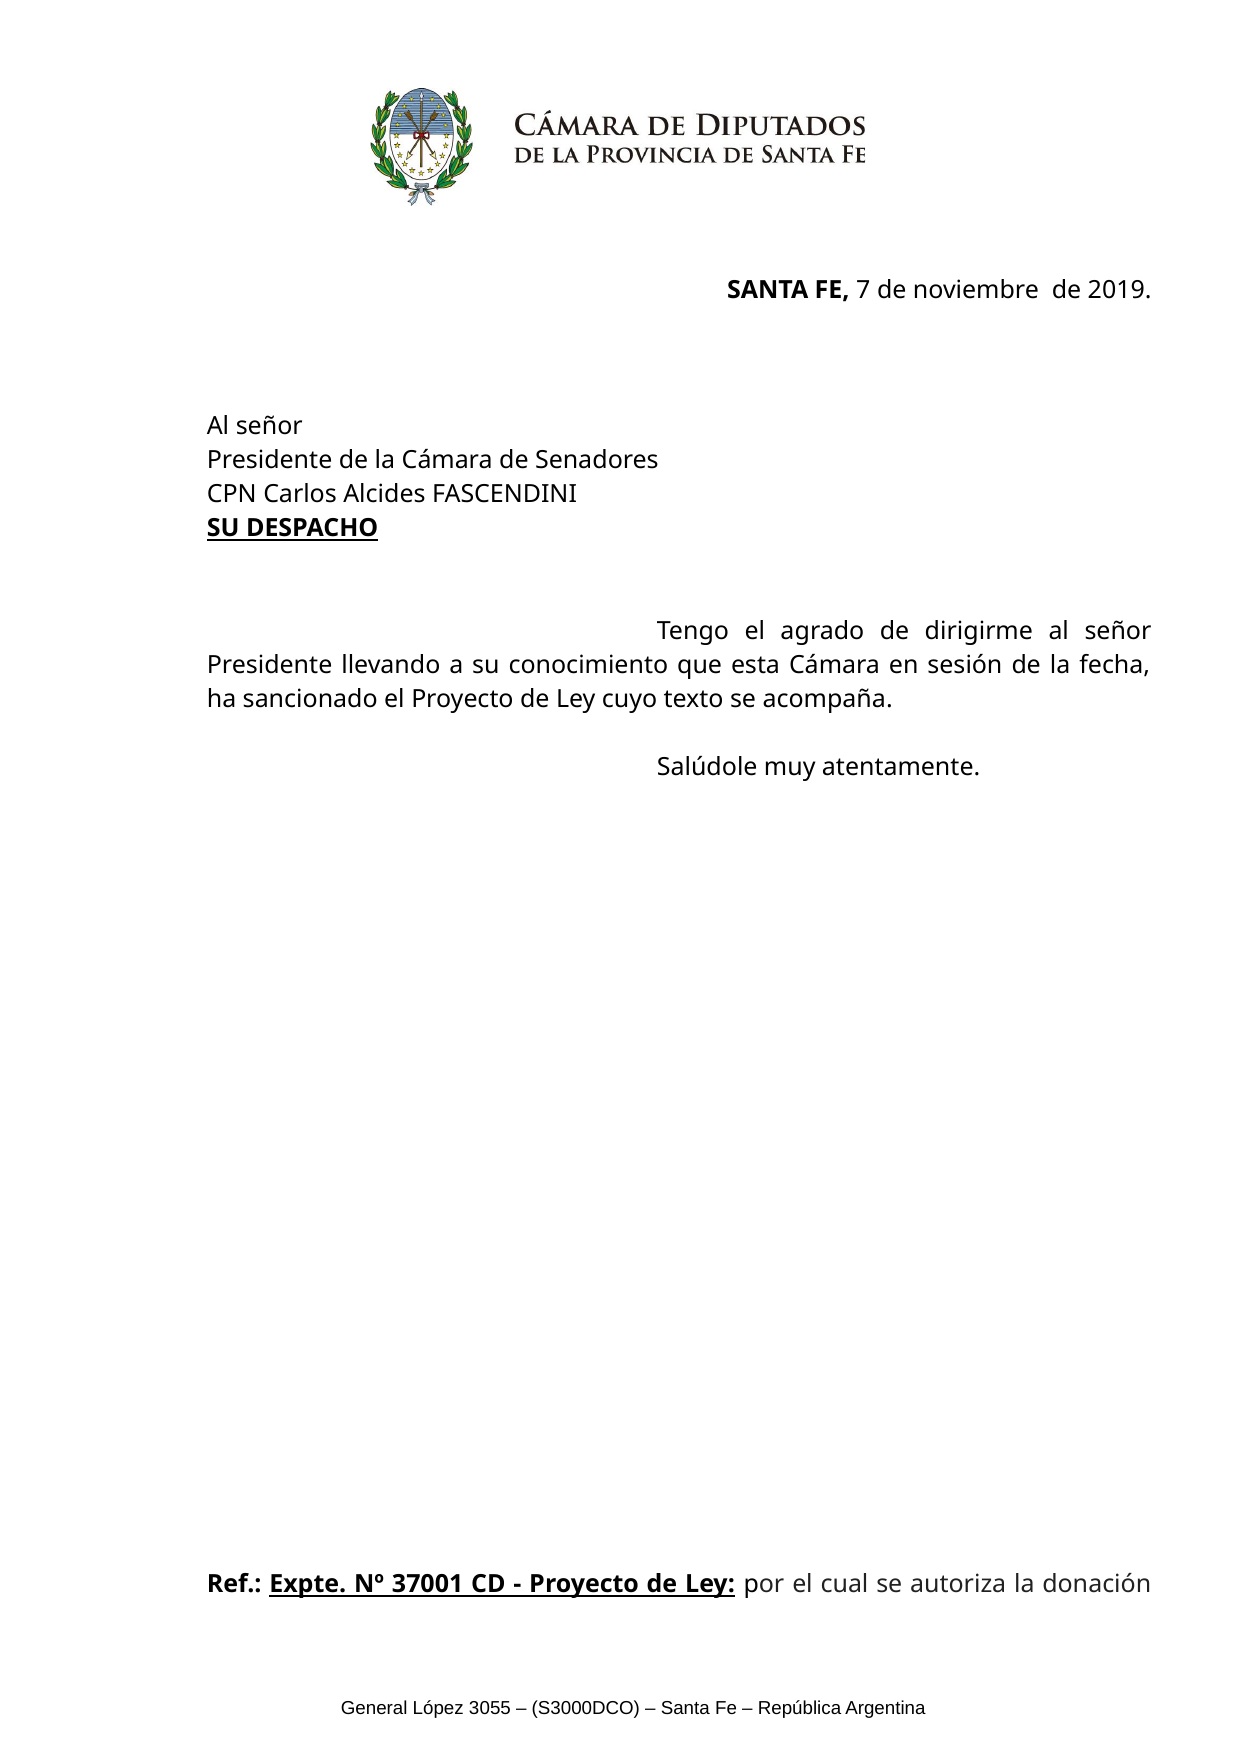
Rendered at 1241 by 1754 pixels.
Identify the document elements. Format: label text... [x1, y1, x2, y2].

text Tengo el agrado de dirigirme al señor Presidente llevando a su conocimiento que esta Cámara en sesión de la fecha, ha sancionado el Proyecto de Ley cuyo texto se acompaña. [207, 612, 1152, 714]
text Ref.: Expte. Nº 37001 CD - Proyecto de Ley: por el cual se autoriza la donación [207, 1566, 1152, 1600]
text Presidente de la Cámara de Senadores [207, 442, 1152, 476]
text Al señor [207, 408, 1152, 442]
text SANTA FE, 7 de noviembre de 2019. [207, 272, 1152, 306]
text Salúdole muy atentamente. [207, 748, 1152, 783]
picture [370, 88, 866, 210]
text SU DESPACHO [207, 510, 1152, 544]
text CPN Carlos Alcides FASCENDINI [207, 476, 1152, 510]
